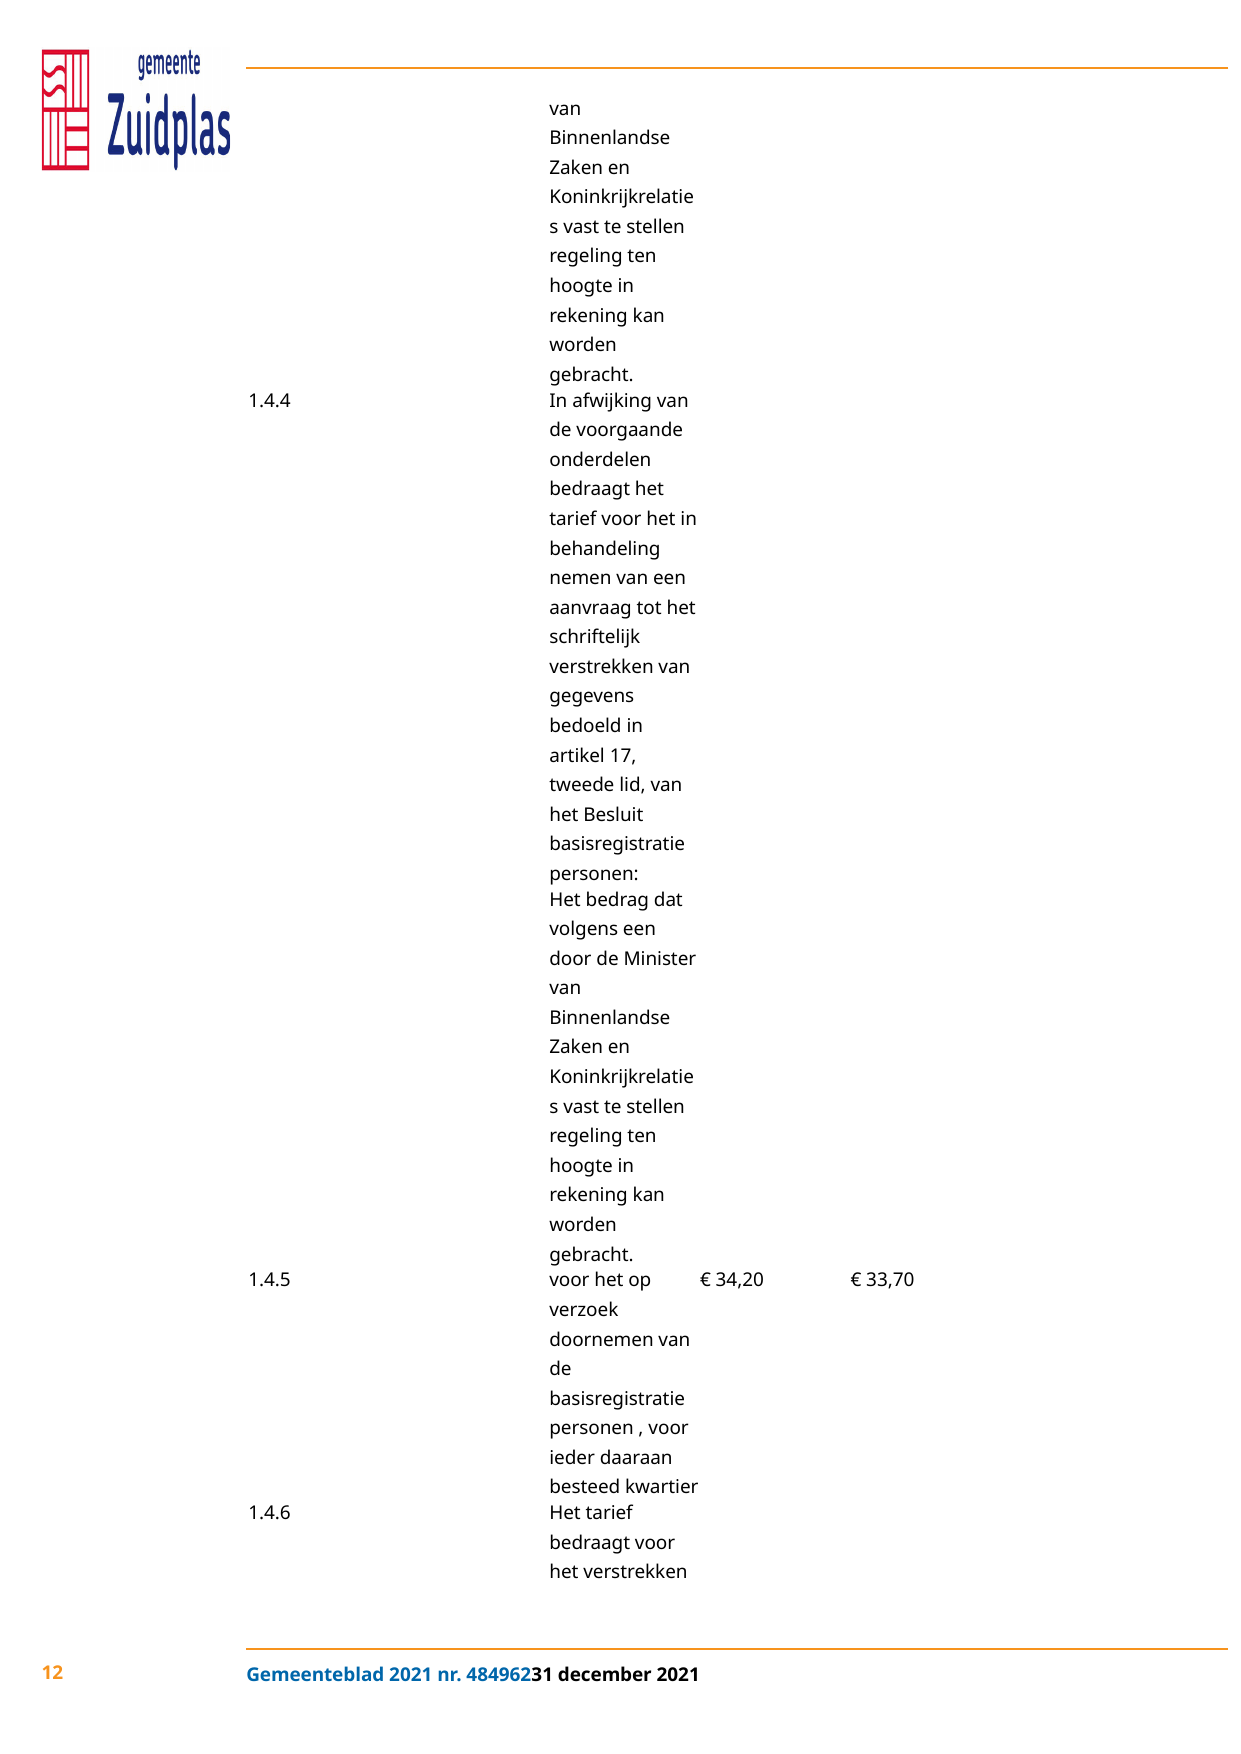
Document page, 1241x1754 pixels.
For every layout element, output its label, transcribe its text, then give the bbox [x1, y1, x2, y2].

table_cell 1.4.4 [248, 387, 549, 1267]
table_cell Het tarief bedraagt voor het verstrekken [549, 1499, 700, 1584]
table_cell [1001, 387, 1152, 886]
table_cell [700, 95, 850, 387]
table_cell In afwijking van de voorgaande onderdelen bedraagt het tarief voor het in behandeling nemen van een aanvraag tot het schriftelijk verstrekken van gegevens bedoeld in artikel 17, tweede lid, van het Besluit basisregistratie personen: [549, 387, 700, 886]
table_cell € 33,70 [850, 1267, 1001, 1499]
table_cell [850, 387, 1001, 1267]
table_cell voor het op verzoek doornemen van de basisregistratie personen , voor ieder daaraan besteed kwartier [549, 1267, 700, 1499]
table_cell [1001, 886, 1152, 1267]
table_cell [700, 1499, 850, 1584]
table_cell [700, 387, 850, 1267]
table_cell [1001, 1267, 1152, 1499]
table_cell [1001, 1499, 1152, 1584]
table_cell [850, 95, 1001, 387]
table_cell [850, 1499, 1001, 1584]
table_cell [248, 95, 549, 387]
table_cell Het bedrag dat volgens een door de Minister van Binnenlandse Zaken en Koninkrijkrelaties vast te stellen regeling ten hoogte in rekening kan worden gebracht. [549, 886, 700, 1267]
table_cell 1.4.5 [248, 1267, 549, 1499]
table_cell € 34,20 [700, 1267, 850, 1499]
picture [41, 47, 231, 172]
table_cell [1001, 95, 1152, 387]
table_cell van Binnenlandse Zaken en Koninkrijkrelaties vast te stellen regeling ten hoogte in rekening kan worden gebracht. [549, 95, 700, 387]
table_cell 1.4.6 [248, 1499, 549, 1584]
